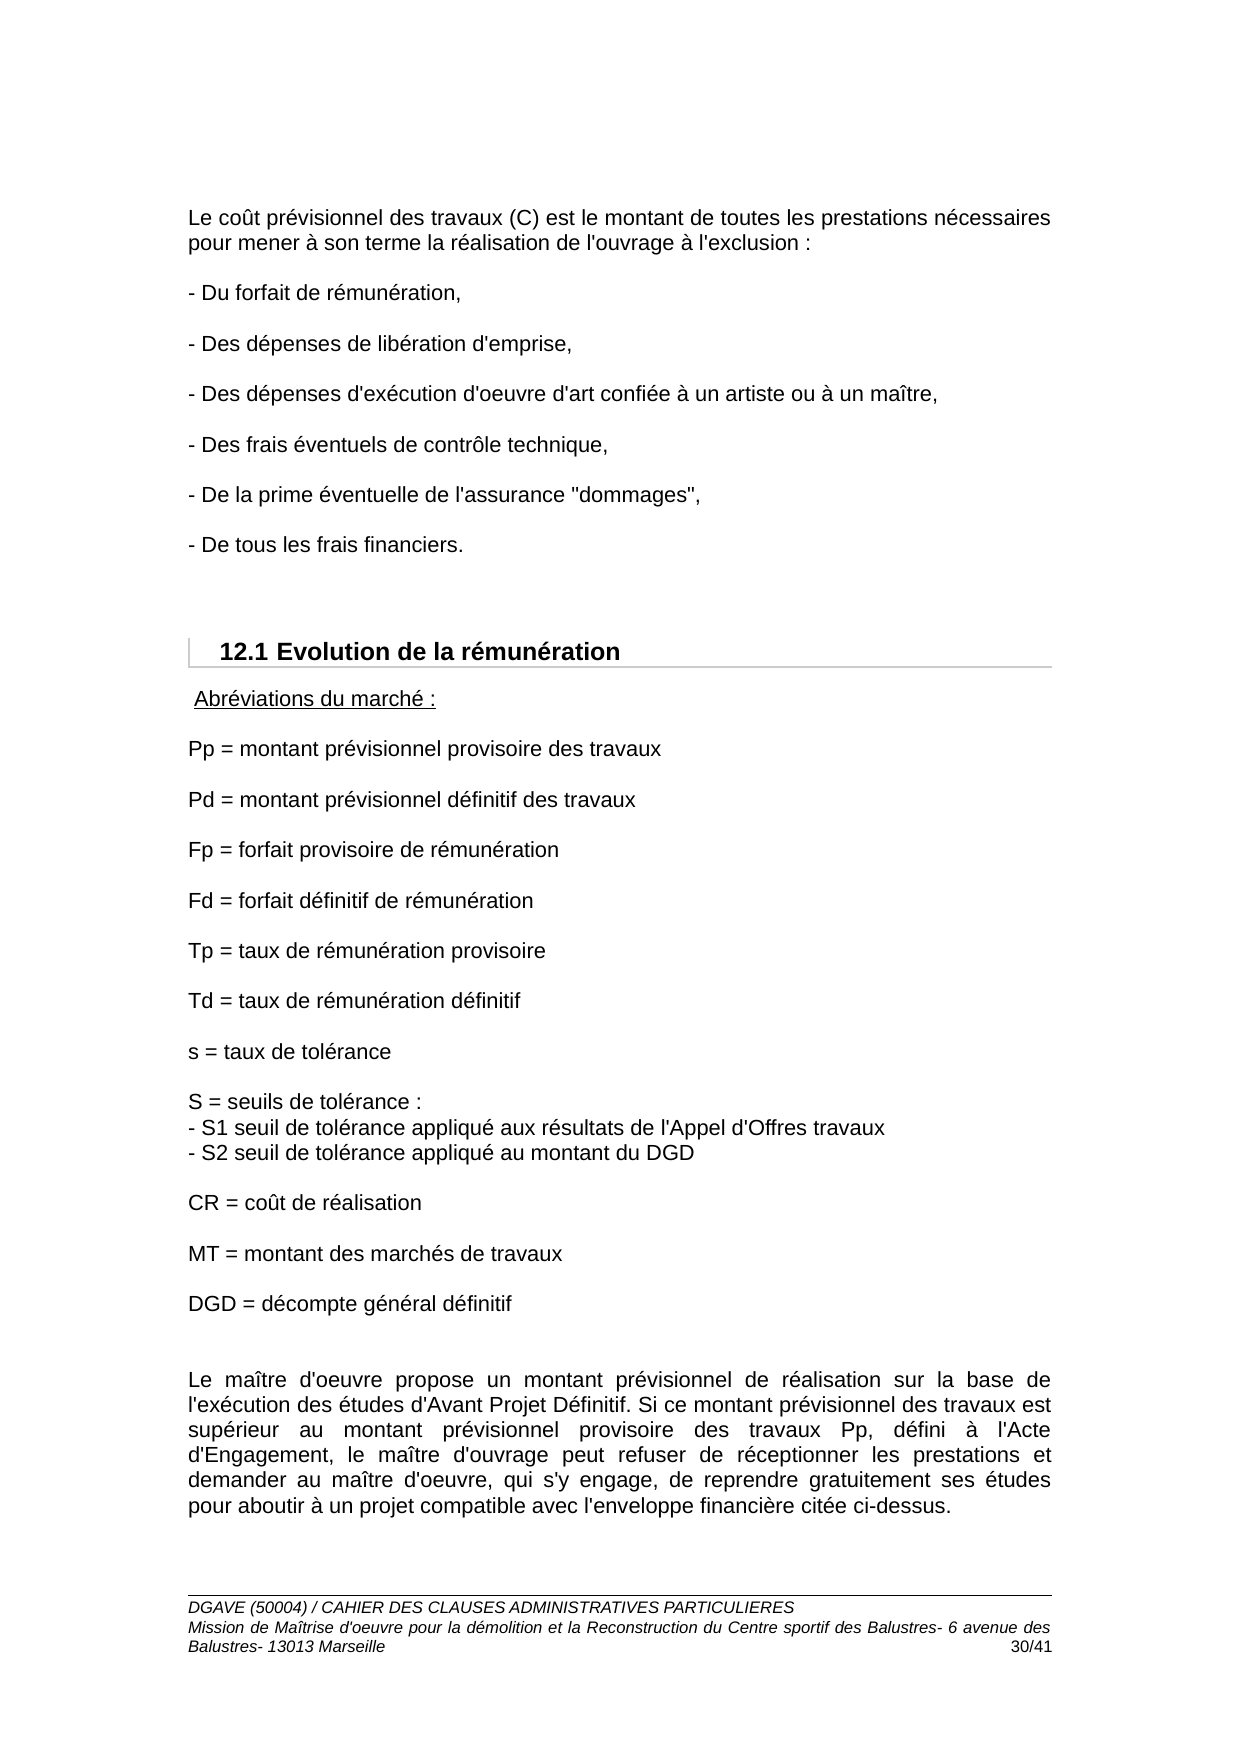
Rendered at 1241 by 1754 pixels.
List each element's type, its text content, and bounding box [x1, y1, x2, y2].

text - De tous les frais financiers. [188, 532, 1052, 557]
text Tp = taux de rémunération provisoire [188, 938, 1052, 963]
text Td = taux de rémunération définitif [188, 988, 1052, 1014]
text CR = coût de réalisation [188, 1190, 1052, 1215]
text Abréviations du marché : [188, 686, 1052, 711]
text s = taux de tolérance [188, 1039, 1052, 1064]
text - Des dépenses de libération d'emprise, [188, 331, 1052, 356]
text S = seuils de tolérance : [188, 1089, 1052, 1114]
text - De la prime éventuelle de l'assurance "dommages", [188, 482, 1052, 507]
text - Des dépenses d'exécution d'oeuvre d'art confiée à un artiste ou à un maître, [188, 381, 1052, 406]
text MT = montant des marchés de travaux [188, 1241, 1052, 1266]
text - S1 seuil de tolérance appliqué aux résultats de l'Appel d'Offres travaux [188, 1114, 1052, 1140]
text Pp = montant prévisionnel provisoire des travaux [188, 736, 1052, 762]
text Pd = montant prévisionnel définitif des travaux [188, 787, 1052, 812]
text - Du forfait de rémunération, [188, 280, 1052, 305]
text Fp = forfait provisoire de rémunération [188, 837, 1052, 862]
text Le maître d'oeuvre propose un montant prévisionnel de réalisation sur la base de l'exécution des études d'Avant Projet Définitif. Si ce montant prévisionnel des travaux est supérieur au montant prévisionnel provisoire des travaux Pp, défini à l'Acte d'Engagement, le maître d'ouvrage peut refuser de réceptionner les prestations et demander au maître d'oeuvre, qui s'y engage, de reprendre gratuitement ses études pour aboutir à un projet compatible avec l'enveloppe financière citée ci-dessus. [188, 1367, 1052, 1518]
text - S2 seuil de tolérance appliqué au montant du DGD [188, 1140, 1052, 1165]
text - Des frais éventuels de contrôle technique, [188, 431, 1052, 457]
text DGD = décompte général définitif [188, 1291, 1052, 1316]
subtitle Evolution de la rémunération [188, 637, 1052, 666]
text Le coût prévisionnel des travaux (C) est le montant de toutes les prestations nécessaires pour mener à son terme la réalisation de l'ouvrage à l'exclusion : [188, 204, 1052, 255]
text Fd = forfait définitif de rémunération [188, 888, 1052, 913]
